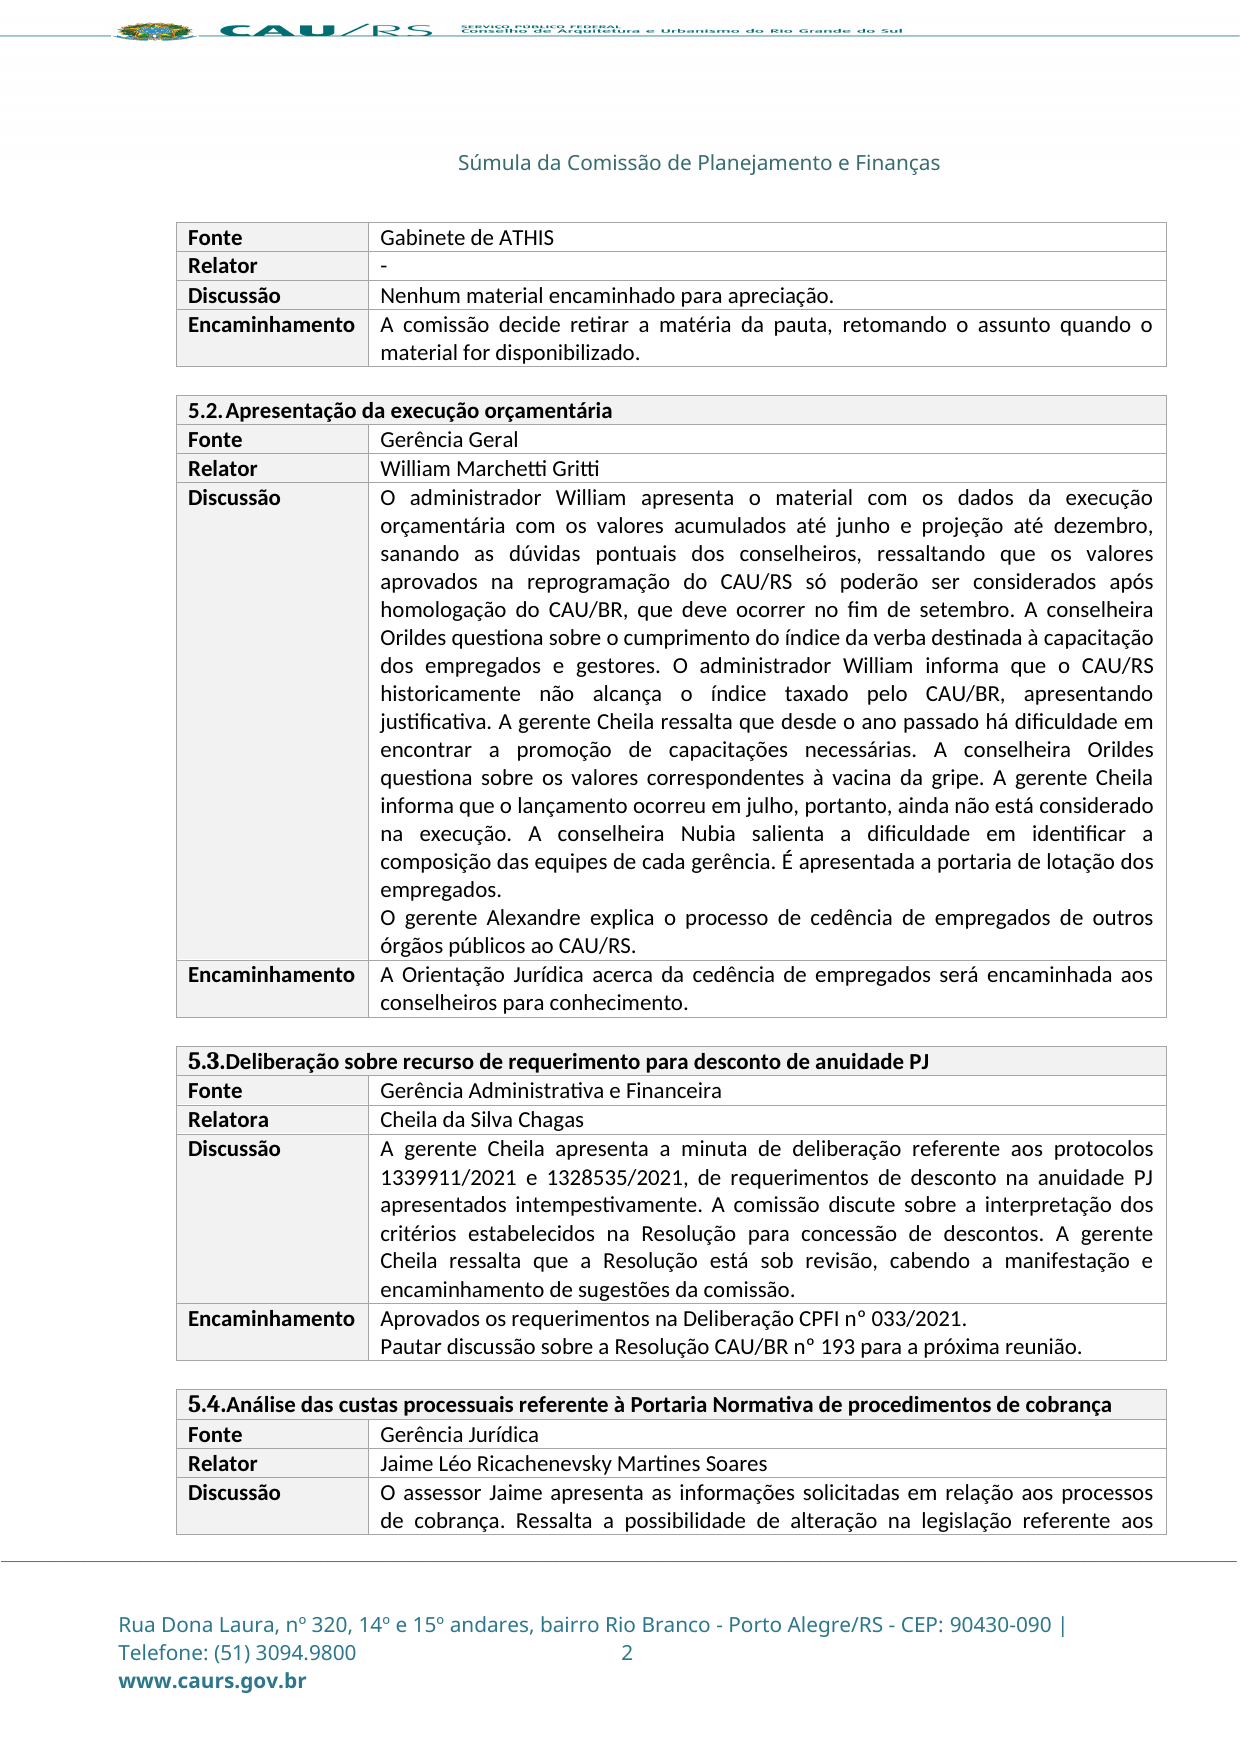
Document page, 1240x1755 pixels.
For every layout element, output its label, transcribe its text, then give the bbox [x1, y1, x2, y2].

table_cell Gerência Geral [369, 425, 1166, 453]
table_cell A gerente Cheila apresenta a minuta de deliberação referente aos protocolos 1339911/2021 e 1328535/2021, de requerimentos de desconto na anuidade PJ apresentados intempestivamente. A comissão discute sobre a interpretação dos critérios estabelecidos na Resolução para concessão de descontos. A gerente Cheila ressalta que a Resolução está sob revisão, cabendo a manifestação e encaminhamento de sugestões da comissão. [369, 1135, 1166, 1303]
table_cell Apresentação da execução orçamentária [177, 396, 1166, 424]
table_cell Relator [177, 454, 368, 482]
table_cell O assessor Jaime apresenta as informações solicitadas em relação aos processos de cobrança. Ressalta a possibilidade de alteração na legislação referente aos [369, 1478, 1166, 1534]
table_cell Relator [177, 1449, 368, 1477]
table_cell Fonte [177, 223, 368, 251]
table_cell Nenhum material encaminhado para apreciação. [369, 281, 1166, 309]
table_cell Gabinete de ATHIS [369, 223, 1166, 251]
table_cell Gerência Jurídica [369, 1420, 1166, 1448]
table_cell Relatora [177, 1106, 368, 1133]
table_cell Fonte [177, 1076, 368, 1104]
table_cell Gerência Administrativa e Financeira [369, 1076, 1166, 1104]
table_cell Encaminhamento [177, 961, 368, 1017]
table_cell Discussão [177, 1478, 368, 1534]
table_cell A comissão decide retirar a matéria da pauta, retomando o assunto quando o material for disponibilizado. [369, 310, 1166, 366]
table_cell Análise das custas processuais referente à Portaria Normativa de procedimentos de cobrança [177, 1390, 1166, 1419]
table_cell Jaime Léo Ricachenevsky Martines Soares [369, 1449, 1166, 1477]
table_cell [177, 367, 1166, 395]
table_cell O administrador William apresenta o material com os dados da execução orçamentária com os valores acumulados até junho e projeção até dezembro, sanando as dúvidas pontuais dos conselheiros, ressaltando que os valores aprovados na reprogramação do CAU/RS só poderão ser considerados após homologação do CAU/BR, que deve ocorrer no fim de setembro. A conselheira Orildes questiona sobre o cumprimento do índice da verba destinada à capacitação dos empregados e gestores. O administrador William informa que o CAU/RS historicamente não alcança o índice taxado pelo CAU/BR, apresentando justificativa. A gerente Cheila ressalta que desde o ano passado há dificuldade em encontrar a promoção de capacitações necessárias. A conselheira Orildes questiona sobre os valores correspondentes à vacina da gripe. A gerente Cheila informa que o lançamento ocorreu em julho, portanto, ainda não está considerado na execução. A conselheira Nubia salienta a dificuldade em identificar a composição das equipes de cada gerência. É apresentada a portaria de lotação dos empregados. O gerente Alexandre explica o processo de cedência de empregados de outros órgãos públicos ao CAU/RS. [369, 483, 1166, 959]
table_cell Deliberação sobre recurso de requerimento para desconto de anuidade PJ [177, 1047, 1166, 1075]
table_cell Encaminhamento [177, 310, 368, 366]
table_cell [177, 1361, 1166, 1389]
table_cell - [369, 252, 1166, 280]
table_cell William Marchetti Gritti [369, 454, 1166, 482]
table_cell Discussão [177, 281, 368, 309]
table_cell Fonte [177, 425, 368, 453]
table_cell Discussão [177, 483, 368, 959]
table_cell Fonte [177, 1420, 368, 1448]
table_cell Discussão [177, 1135, 368, 1303]
table_cell Aprovados os requerimentos na Deliberação CPFI nº 033/2021. Pautar discussão sobre a Resolução CAU/BR nº 193 para a próxima reunião. [369, 1304, 1166, 1360]
table_cell [177, 1018, 1166, 1046]
table_cell Encaminhamento [177, 1304, 368, 1360]
table_cell Relator [177, 252, 368, 280]
table_cell Cheila da Silva Chagas [369, 1106, 1166, 1133]
table_cell A Orientação Jurídica acerca da cedência de empregados será encaminhada aos conselheiros para conhecimento. [369, 961, 1166, 1017]
